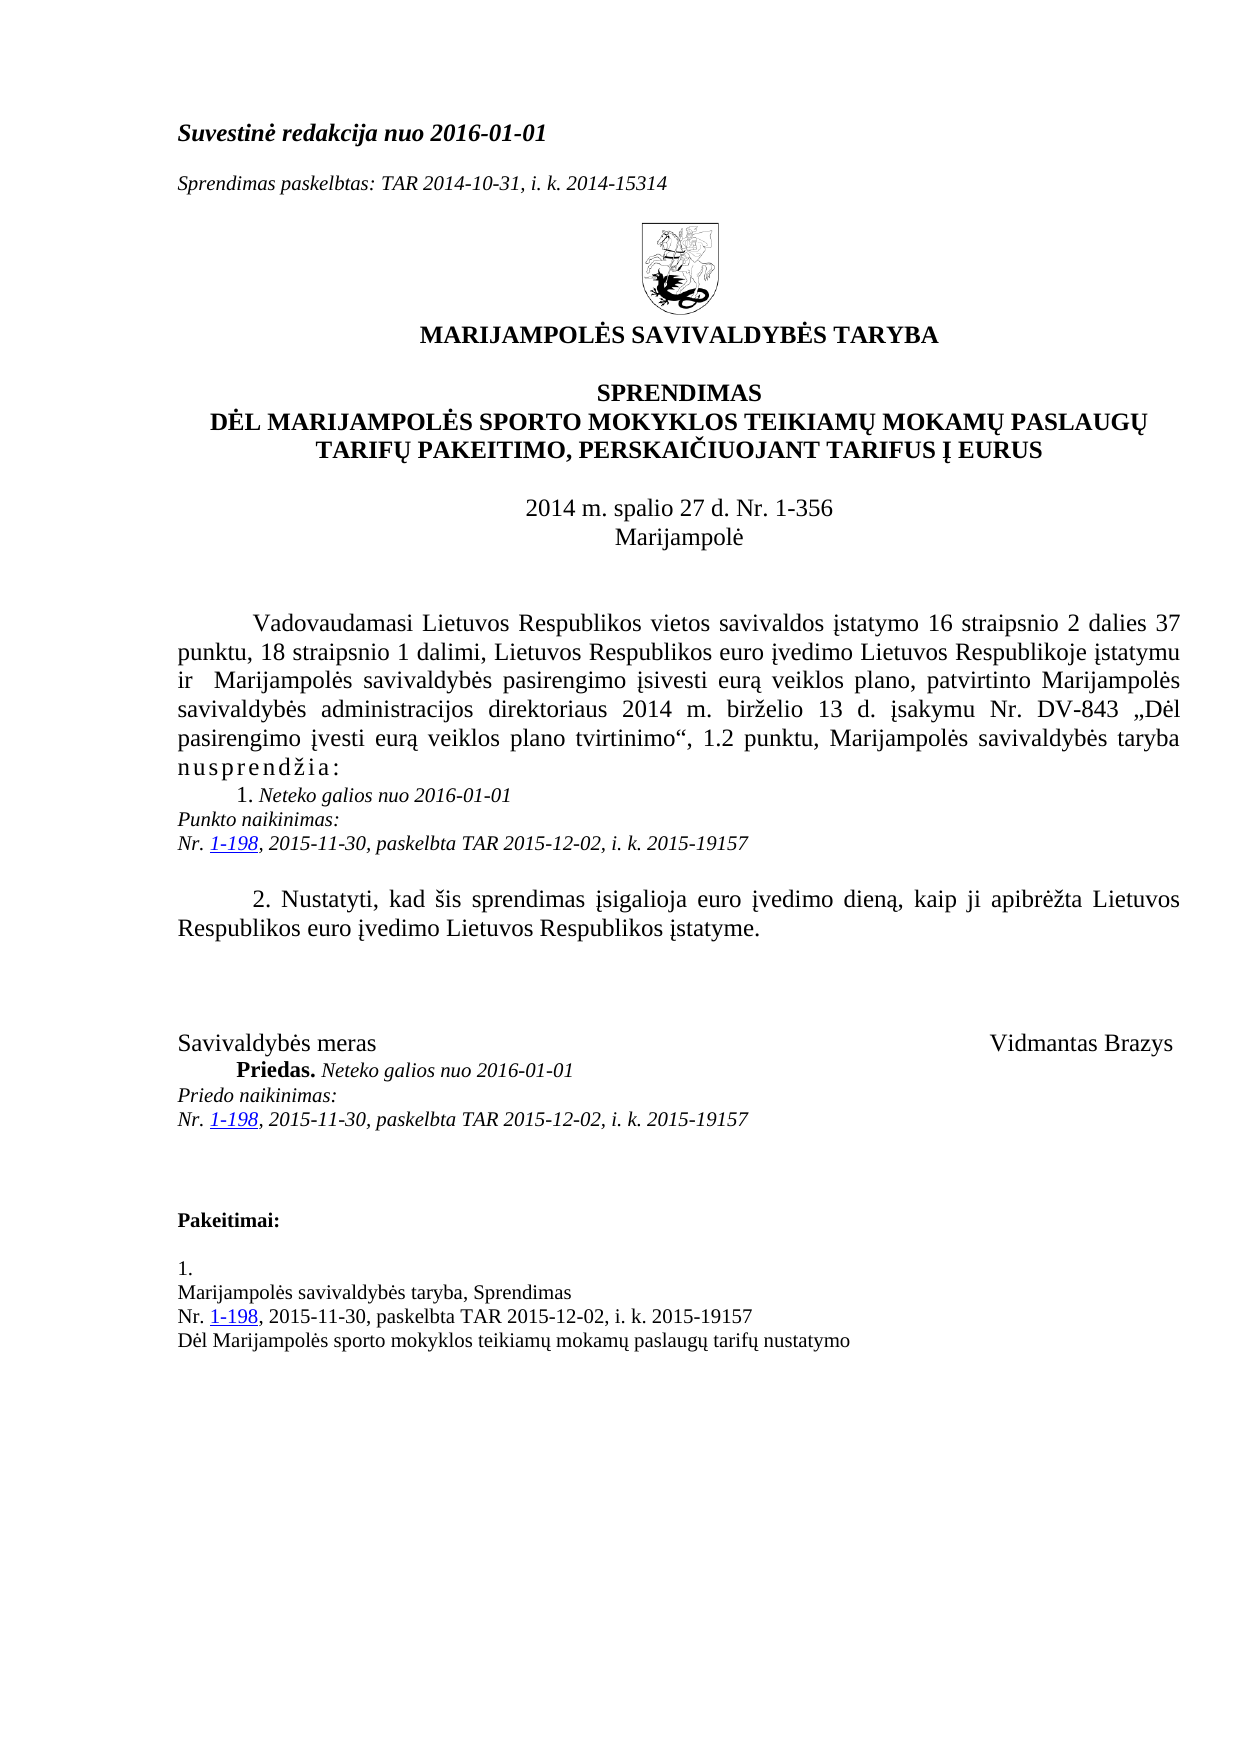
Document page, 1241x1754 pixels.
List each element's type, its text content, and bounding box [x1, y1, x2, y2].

text Pakeitimai: [177, 1208, 1181, 1232]
text Marijampolės savivaldybės taryba, Sprendimas [177, 1280, 1181, 1304]
text Nr. 1-198, 2015-11-30, paskelbta TAR 2015-12-02, i. k. 2015-19157 [177, 831, 1181, 855]
text 1. Neteko galios nuo 2016-01-01 [177, 781, 1181, 807]
text Marijampolė [177, 522, 1181, 551]
text Priedo naikinimas: [177, 1083, 1181, 1107]
text Priedas. Neteko galios nuo 2016-01-01 [177, 1056, 1181, 1083]
text Vadovaudamasi Lietuvos Respublikos vietos savivaldos įstatymo 16 straipsnio 2 dalies 37 punktu, 18 straipsnio 1 dalimi, Lietuvos Respublikos euro įvedimo Lietuvos Respublikoje įstatymu ir Marijampolės savivaldybės pasirengimo įsivesti eurą veiklos plano, patvirtinto Marijampolės savivaldybės administracijos direktoriaus 2014 m. birželio 13 d. įsakymu Nr. DV-843 „Dėl pasirengimo įvesti eurą veiklos plano tvirtinimo“, 1.2 punktu, Marijampolės savivaldybės taryba nusprendžia: [177, 608, 1181, 781]
text SPRENDIMAS [177, 378, 1181, 407]
text Nr. 1-198, 2015-11-30, paskelbta TAR 2015-12-02, i. k. 2015-19157 [177, 1304, 1181, 1328]
text 1. [177, 1256, 1181, 1280]
text 2014 m. spalio 27 d. Nr. 1-356 [177, 493, 1181, 522]
text DĖL MARIJAMPOLĖS SPORTO MOKYKLOS TEIKIAMŲ MOKAMŲ PASLAUGŲ TARIFŲ PAKEITIMO, PERSKAIČIUOJANT TARIFUS Į EURUS [177, 407, 1181, 464]
text Punkto naikinimas: [177, 807, 1181, 831]
text Sprendimas paskelbtas: TAR 2014-10-31, i. k. 2014-15314 [177, 171, 1181, 195]
text MARIJAMPOLĖS SAVIVALDYBĖS TARYBA [177, 321, 1181, 349]
text Nr. 1-198, 2015-11-30, paskelbta TAR 2015-12-02, i. k. 2015-19157 [177, 1107, 1181, 1131]
text Savivaldybės meras Vidmantas Brazys [177, 1028, 1181, 1056]
text Suvestinė redakcija nuo 2016-01-01 [177, 118, 1181, 147]
text 2. Nustatyti, kad šis sprendimas įsigalioja euro įvedimo dieną, kaip ji apibrėžta Lietuvos Respublikos euro įvedimo Lietuvos Respublikos įstatyme. [177, 884, 1181, 941]
text Dėl Marijampolės sporto mokyklos teikiamų mokamų paslaugų tarifų nustatymo [177, 1328, 1181, 1352]
